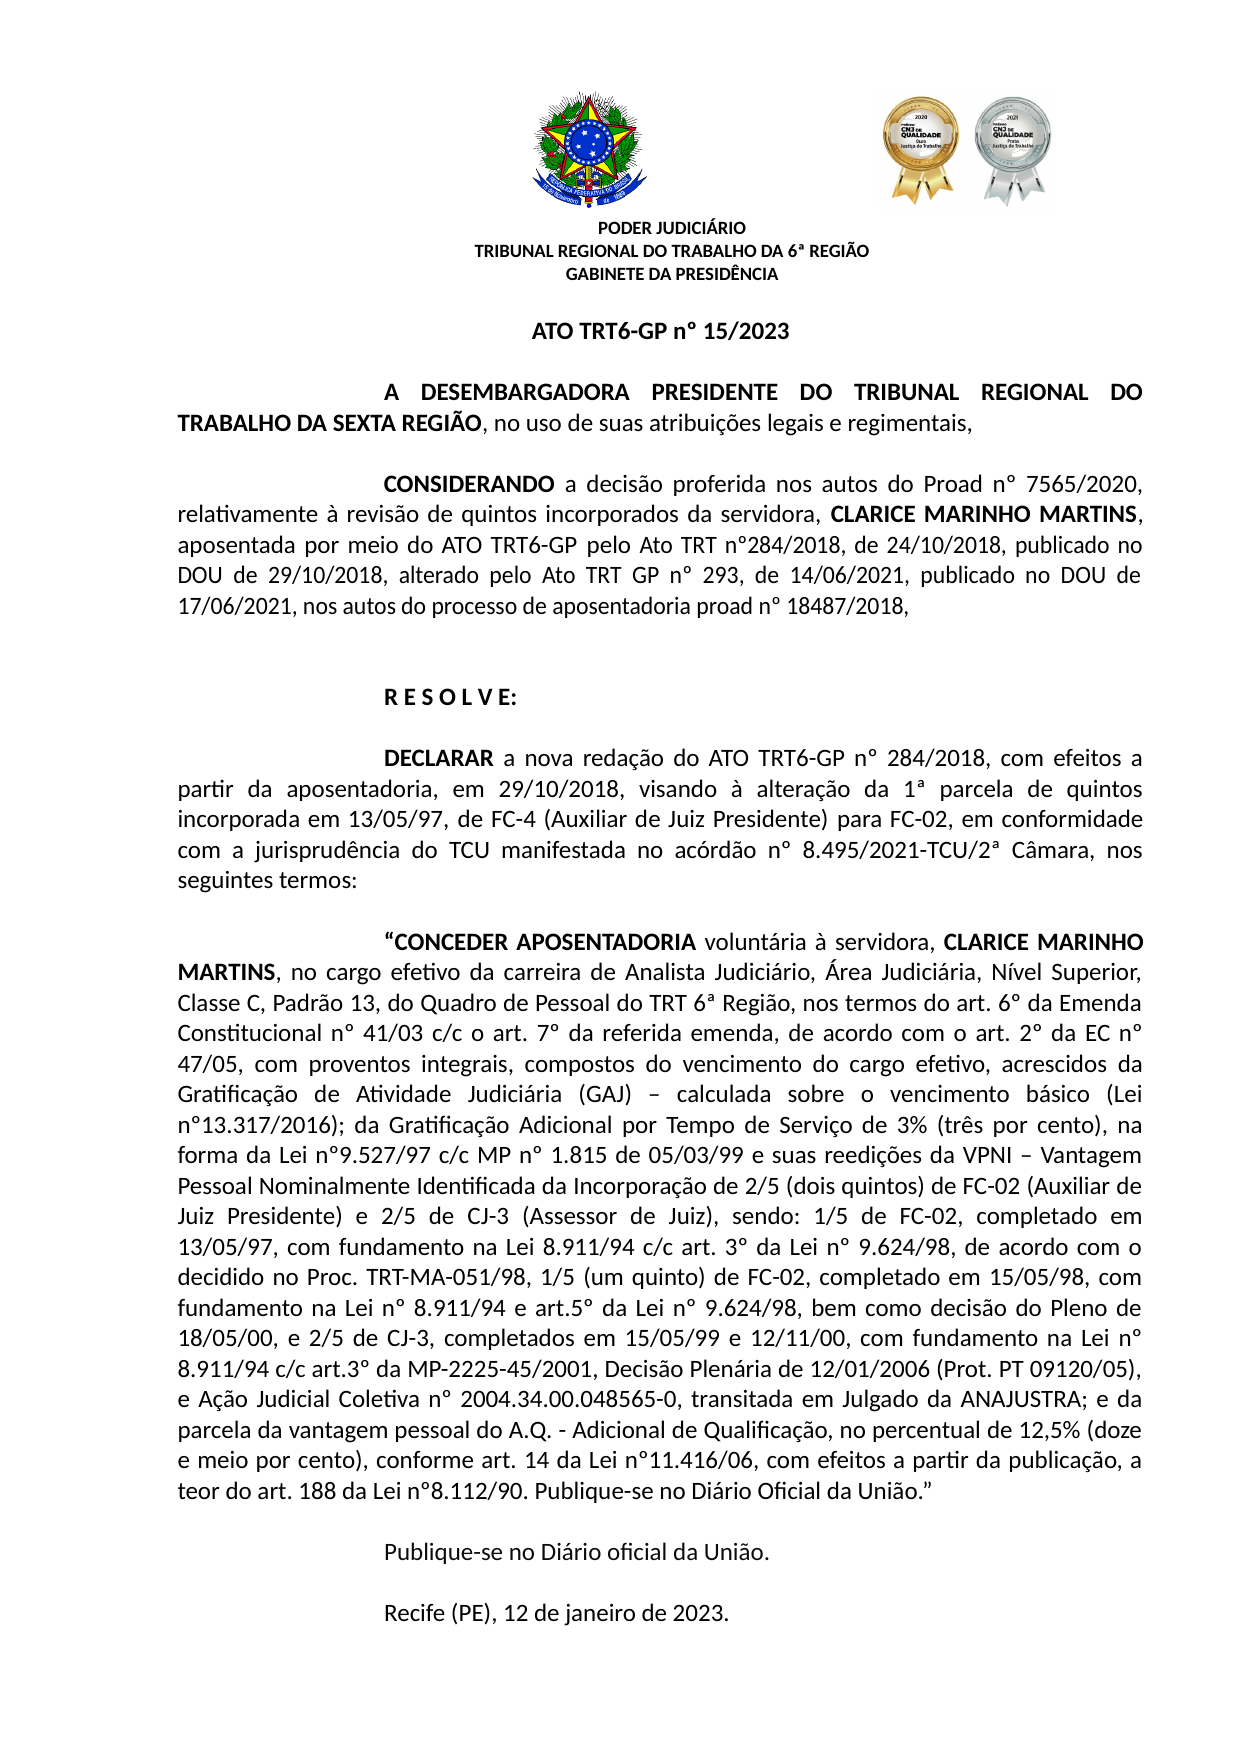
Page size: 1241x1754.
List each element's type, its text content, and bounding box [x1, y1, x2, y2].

picture [526, 88, 650, 210]
text TRIBUNAL REGIONAL DO TRABALHO DA 6ª REGIÃO [200, 239, 1144, 262]
picture [874, 90, 1057, 210]
text CONSIDERANDO a decisão proferida nos autos do Proad nº 7565/2020, relativamente à revisão de quintos incorporados da servidora, CLARICE MARINHO MARTINS, aposentada por meio do ATO TRT6-GP pelo Ato TRT nº284/2018, de 24/10/2018, publicado no DOU de 29/10/2018, alterado pelo Ato TRT GP nº 293, de 14/06/2021, publicado no DOU de 17/06/2021, nos autos do processo de aposentadoria proad nº 18487/2018, [177, 468, 1144, 620]
text PODER JUDICIÁRIO [200, 216, 1144, 239]
text DECLARAR a nova redação do ATO TRT6-GP nº 284/2018, com efeitos a partir da aposentadoria, em 29/10/2018, visando à alteração da 1ª parcela de quintos incorporada em 13/05/97, de FC-4 (Auxiliar de Juiz Presidente) para FC-02, em conformidade com a jurisprudência do TCU manifestada no acórdão nº 8.495/2021-TCU/2ª Câmara, nos seguintes termos: [177, 742, 1144, 895]
text ATO TRT6-GP nº 15/2023 [177, 315, 1144, 346]
text R E S O L V E: [177, 681, 1144, 712]
text GABINETE DA PRESIDÊNCIA [200, 262, 1144, 285]
text Publique-se no Diário oficial da União. [177, 1536, 1055, 1567]
text Recife (PE), 12 de janeiro de 2023. [177, 1597, 1055, 1628]
text A DESEMBARGADORA PRESIDENTE DO TRIBUNAL REGIONAL DO TRABALHO DA SEXTA REGIÃO, no uso de suas atribuições legais e regimentais, [177, 376, 1144, 437]
text “CONCEDER APOSENTADORIA voluntária à servidora, CLARICE MARINHO MARTINS, no cargo efetivo da carreira de Analista Judiciário, Área Judiciária, Nível Superior, Classe C, Padrão 13, do Quadro de Pessoal do TRT 6ª Região, nos termos do art. 6º da Emenda Constitucional nº 41/03 c/c o art. 7º da referida emenda, de acordo com o art. 2º da EC nº 47/05, com proventos integrais, compostos do vencimento do cargo efetivo, acrescidos da Gratificação de Atividade Judiciária (GAJ) – calculada sobre o vencimento básico (Lei nº13.317/2016); da Gratificação Adicional por Tempo de Serviço de 3% (três por cento), na forma da Lei nº9.527/97 c/c MP nº 1.815 de 05/03/99 e suas reedições da VPNI – Vantagem Pessoal Nominalmente Identificada da Incorporação de 2/5 (dois quintos) de FC-02 (Auxiliar de Juiz Presidente) e 2/5 de CJ-3 (Assessor de Juiz), sendo: 1/5 de FC-02, completado em 13/05/97, com fundamento na Lei 8.911/94 c/c art. 3º da Lei nº 9.624/98, de acordo com o decidido no Proc. TRT-MA-051/98, 1/5 (um quinto) de FC-02, completado em 15/05/98, com fundamento na Lei nº 8.911/94 e art.5º da Lei nº 9.624/98, bem como decisão do Pleno de 18/05/00, e 2/5 de CJ-3, completados em 15/05/99 e 12/11/00, com fundamento na Lei nº 8.911/94 c/c art.3º da MP-2225-45/2001, Decisão Plenária de 12/01/2006 (Prot. PT 09120/05), e Ação Judicial Coletiva nº 2004.34.00.048565-0, transitada em Julgado da ANAJUSTRA; e da parcela da vantagem pessoal do A.Q. - Adicional de Qualificação, no percentual de 12,5% (doze e meio por cento), conforme art. 14 da Lei nº11.416/06, com efeitos a partir da publicação, a teor do art. 188 da Lei nº8.112/90. Publique-se no Diário Oficial da União.” [177, 926, 1144, 1506]
